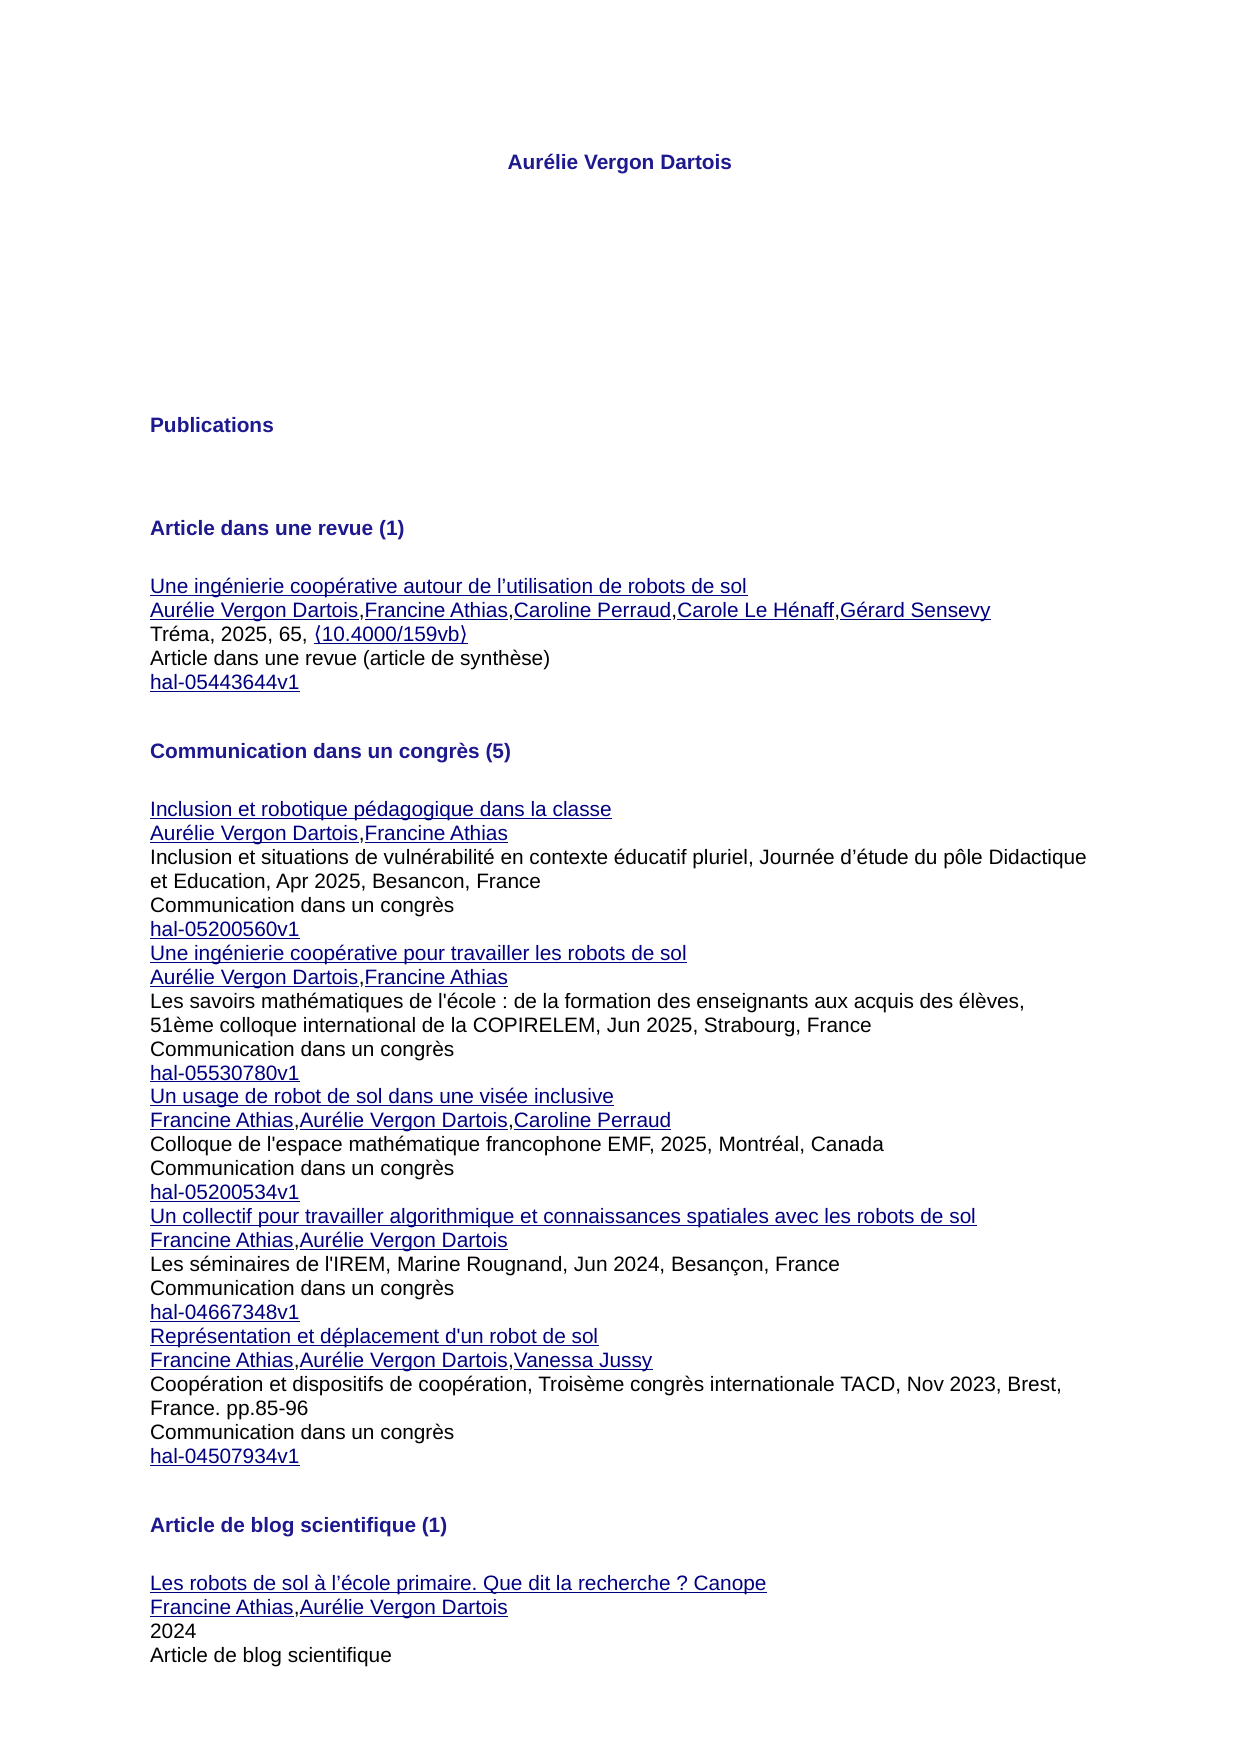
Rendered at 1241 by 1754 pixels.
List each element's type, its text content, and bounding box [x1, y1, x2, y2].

table_header Inclusion et robotique pédagogique dans la classe Aurélie Vergon Dartois,Francine Athias Inclusion et situations de vulnérabilité en contexte éducatif pluriel, Journée d’étude du pôle Didactique et Education, Apr 2025, Besancon, France Communication dans un congrès hal-05200560v1 [150, 797, 1090, 941]
table_cell Une ingénierie coopérative pour travailler les robots de sol Aurélie Vergon Dartois,Francine Athias Les savoirs mathématiques de l'école : de la formation des enseignants aux acquis des élèves, 51ème colloque international de la COPIRELEM, Jun 2025, Strabourg, France Communication dans un congrès hal-05530780v1 [150, 941, 1090, 1084]
table_cell Un collectif pour travailler algorithmique et connaissances spatiales avec les robots de sol Francine Athias,Aurélie Vergon Dartois Les séminaires de l'IREM, Marine Rougnand, Jun 2024, Besançon, France Communication dans un congrès hal-04667348v1 [150, 1204, 1090, 1324]
subtitle Article de blog scientifique (1) [150, 1512, 1090, 1536]
table_header Une ingénierie coopérative autour de l’utilisation de robots de sol Aurélie Vergon Dartois,Francine Athias,Caroline Perraud,Carole Le Hénaff,Gérard Sensevy Tréma, 2025, 65, ⟨10.4000/159vb⟩ Article dans une revue (article de synthèse) hal-05443644v1 [150, 574, 1090, 694]
subtitle Communication dans un congrès (5) [150, 738, 1090, 762]
subtitle Publications [150, 412, 1090, 436]
table_cell Représentation et déplacement d'un robot de sol Francine Athias,Aurélie Vergon Dartois,Vanessa Jussy Coopération et dispositifs de coopération, Troisème congrès internationale TACD, Nov 2023, Brest, France. pp.85-96 Communication dans un congrès hal-04507934v1 [150, 1324, 1090, 1468]
table_cell Un usage de robot de sol dans une visée inclusive Francine Athias,Aurélie Vergon Dartois,Caroline Perraud Colloque de l'espace mathématique francophone EMF, 2025, Montréal, Canada Communication dans un congrès hal-05200534v1 [150, 1084, 1090, 1204]
table_header Les robots de sol à l’école primaire. Que dit la recherche ? Canope Francine Athias,Aurélie Vergon Dartois 2024 Article de blog scientifique [150, 1571, 1090, 1667]
subtitle Article dans une revue (1) [150, 516, 1090, 539]
subtitle Aurélie Vergon Dartois [150, 150, 1090, 174]
